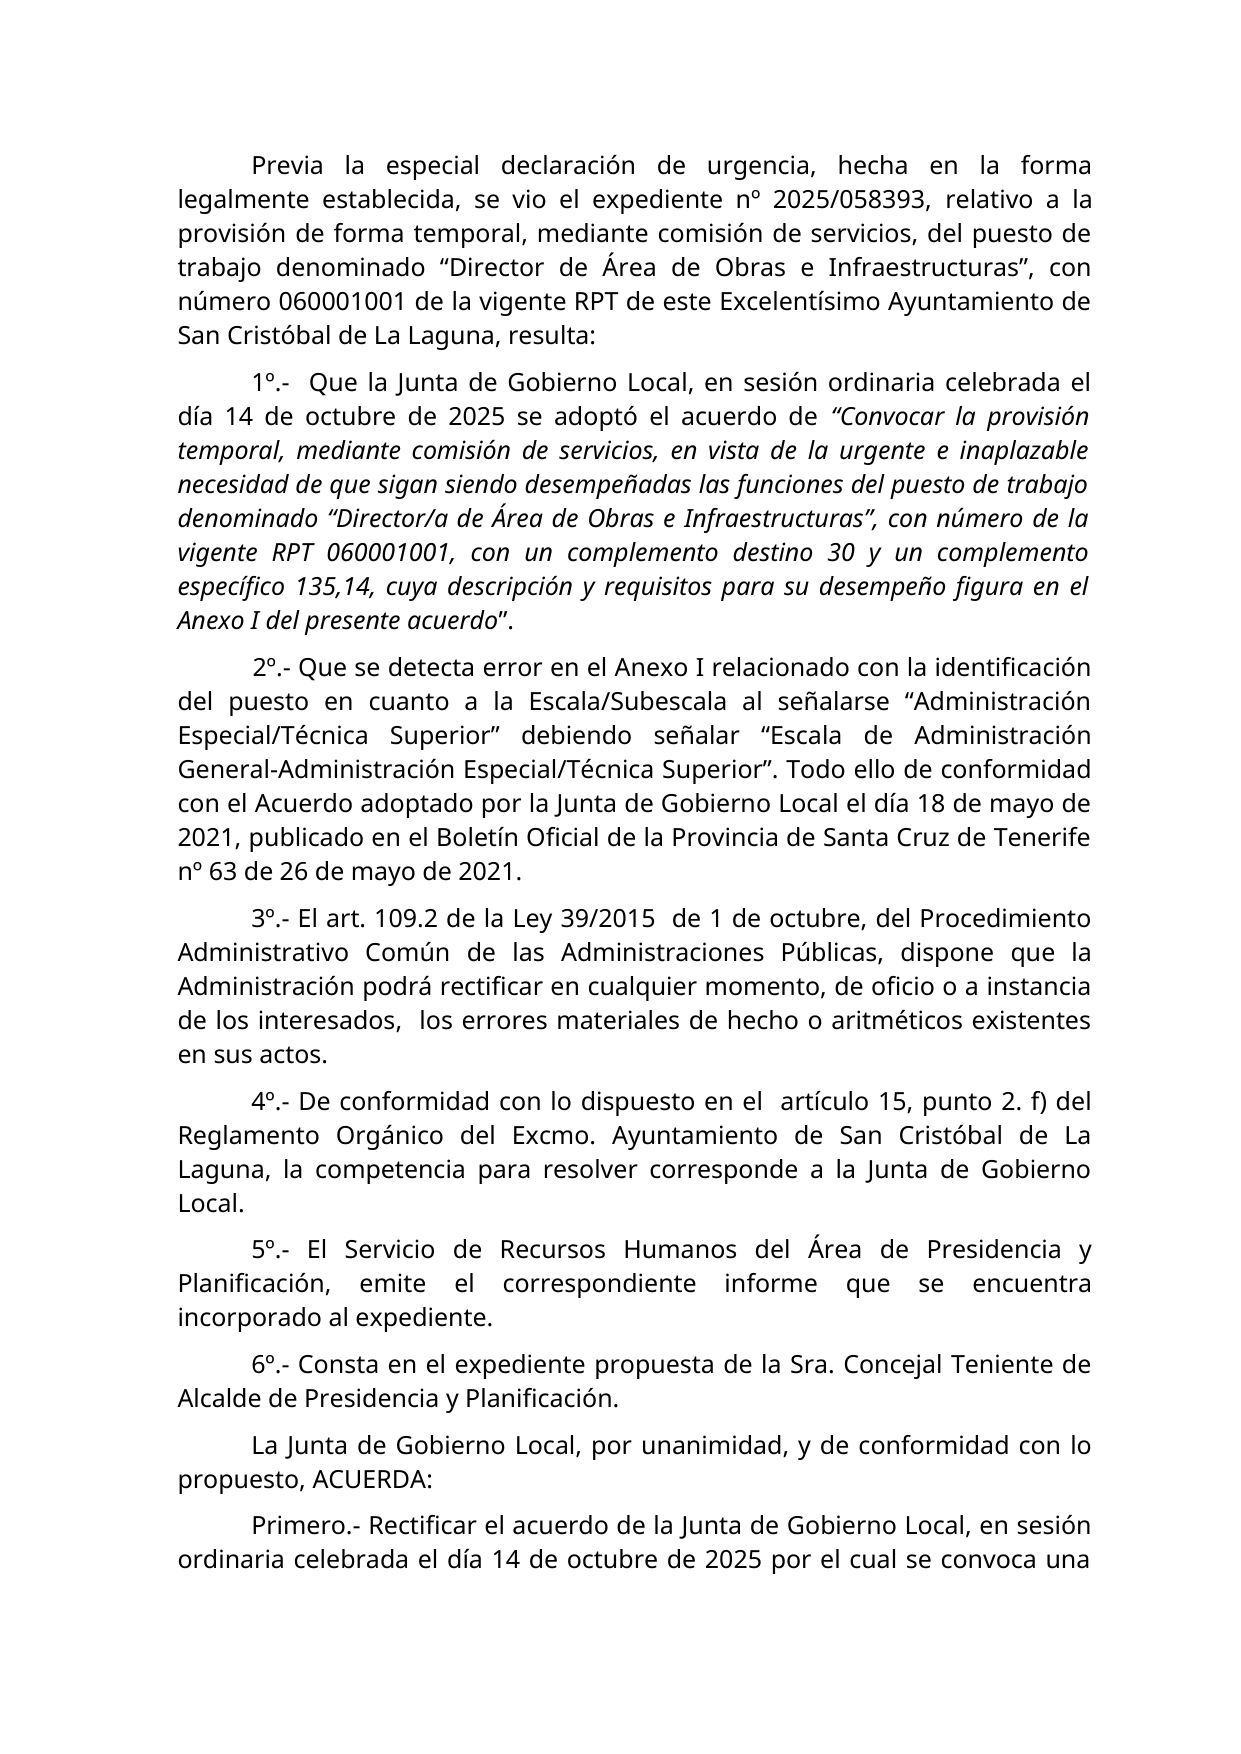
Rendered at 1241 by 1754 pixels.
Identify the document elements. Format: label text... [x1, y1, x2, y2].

text 5º.- El Servicio de Recursos Humanos del Área de Presidencia y Planificación, emite el correspondiente informe que se encuentra incorporado al expediente. [177, 1232, 1093, 1334]
text La Junta de Gobierno Local, por unanimidad, y de conformidad con lo propuesto, ACUERDA: [177, 1427, 1093, 1495]
text 1º.- Que la Junta de Gobierno Local, en sesión ordinaria celebrada el día 14 de octubre de 2025 se adoptó el acuerdo de “Convocar la provisión temporal, mediante comisión de servicios, en vista de la urgente e inaplazable necesidad de que sigan siendo desempeñadas las funciones del puesto de trabajo denominado “Director/a de Área de Obras e Infraestructuras”, con número de la vigente RPT 060001001, con un complemento destino 30 y un complemento específico 135,14, cuya descripción y requisitos para su desempeño figura en el Anexo I del presente acuerdo”. [177, 364, 1093, 637]
text Primero.- Rectificar el acuerdo de la Junta de Gobierno Local, en sesión ordinaria celebrada el día 14 de octubre de 2025 por el cual se convoca una [177, 1508, 1093, 1576]
text 4º.- De conformidad con lo dispuesto en el artículo 15, punto 2. f) del Reglamento Orgánico del Excmo. Ayuntamiento de San Cristóbal de La Laguna, la competencia para resolver corresponde a la Junta de Gobierno Local. [177, 1083, 1093, 1219]
text Previa la especial declaración de urgencia, hecha en la forma legalmente establecida, se vio el expediente nº 2025/058393, relativo a la provisión de forma temporal, mediante comisión de servicios, del puesto de trabajo denominado “Director de Área de Obras e Infraestructuras”, con número 060001001 de la vigente RPT de este Excelentísimo Ayuntamiento de San Cristóbal de La Laguna, resulta: [177, 148, 1093, 352]
text 3º.- El art. 109.2 de la Ley 39/2015 de 1 de octubre, del Procedimiento Administrativo Común de las Administraciones Públicas, dispone que la Administración podrá rectificar en cualquier momento, de oficio o a instancia de los interesados, los errores materiales de hecho o aritméticos existentes en sus actos. [177, 900, 1093, 1071]
text 2º.- Que se detecta error en el Anexo I relacionado con la identificación del puesto en cuanto a la Escala/Subescala al señalarse “Administración Especial/Técnica Superior” debiendo señalar “Escala de Administración General-Administración Especial/Técnica Superior”. Todo ello de conformidad con el Acuerdo adoptado por la Junta de Gobierno Local el día 18 de mayo de 2021, publicado en el Boletín Oficial de la Provincia de Santa Cruz de Tenerife nº 63 de 26 de mayo de 2021. [177, 649, 1093, 888]
text 6º.- Consta en el expediente propuesta de la Sra. Concejal Teniente de Alcalde de Presidencia y Planificación. [177, 1347, 1093, 1415]
